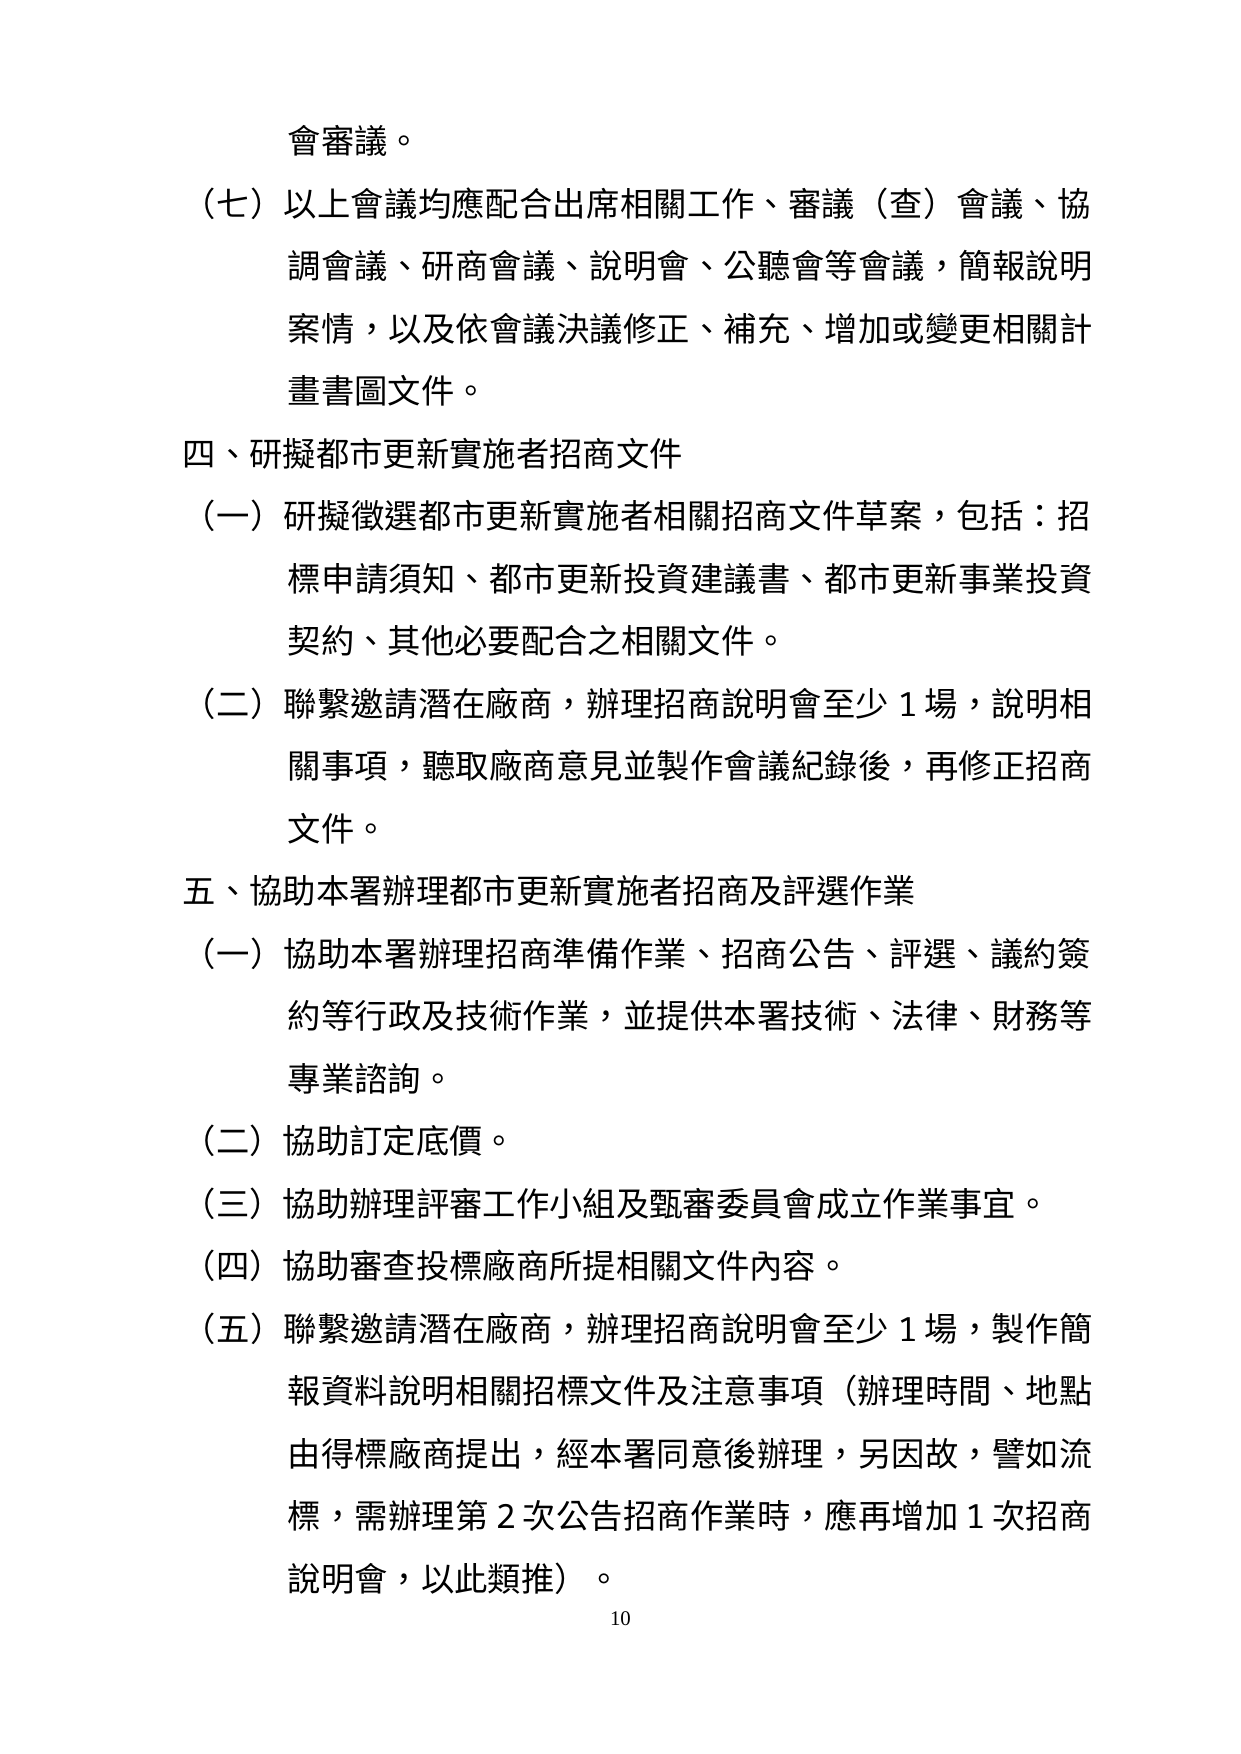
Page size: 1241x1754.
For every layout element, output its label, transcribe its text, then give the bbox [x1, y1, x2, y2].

text （一）協助本署辦理招商準備作業、招商公告、評選、議約簽約等行政及技術作業，並提供本署技術、法律、財務等專業諮詢。 [183, 910, 1092, 1097]
text （一）研擬徵選都市更新實施者相關招商文件草案，包括：招標申請須知、都市更新投資建議書、都市更新事業投資契約、其他必要配合之相關文件。 [183, 472, 1092, 660]
text （七）以上會議均應配合出席相關工作、審議（查）會議、協調會議、研商會議、說明會、公聽會等會議，簡報說明案情，以及依會議決議修正、補充、增加或變更相關計畫書圖文件。 [183, 160, 1092, 410]
text 四、研擬都市更新實施者招商文件 [182, 410, 1092, 472]
text （五）聯繫邀請潛在廠商，辦理招商說明會至少1場，製作簡報資料說明相關招標文件及注意事項（辦理時間、地點由得標廠商提出，經本署同意後辦理，另因故，譬如流標，需辦理第2次公告招商作業時，應再增加1次招商說明會，以此類推）。 [183, 1285, 1092, 1597]
text （四）協助審查投標廠商所提相關文件內容。 [183, 1222, 1092, 1285]
text （二）聯繫邀請潛在廠商，辦理招商說明會至少1場，說明相關事項，聽取廠商意見並製作會議紀錄後，再修正招商文件。 [183, 660, 1092, 847]
text （三）協助辦理評審工作小組及甄審委員會成立作業事宜。 [183, 1160, 1092, 1222]
text 會審議。 [183, 97, 1092, 160]
text （二）協助訂定底價。 [183, 1097, 1092, 1160]
text 五、協助本署辦理都市更新實施者招商及評選作業 [182, 847, 1092, 910]
